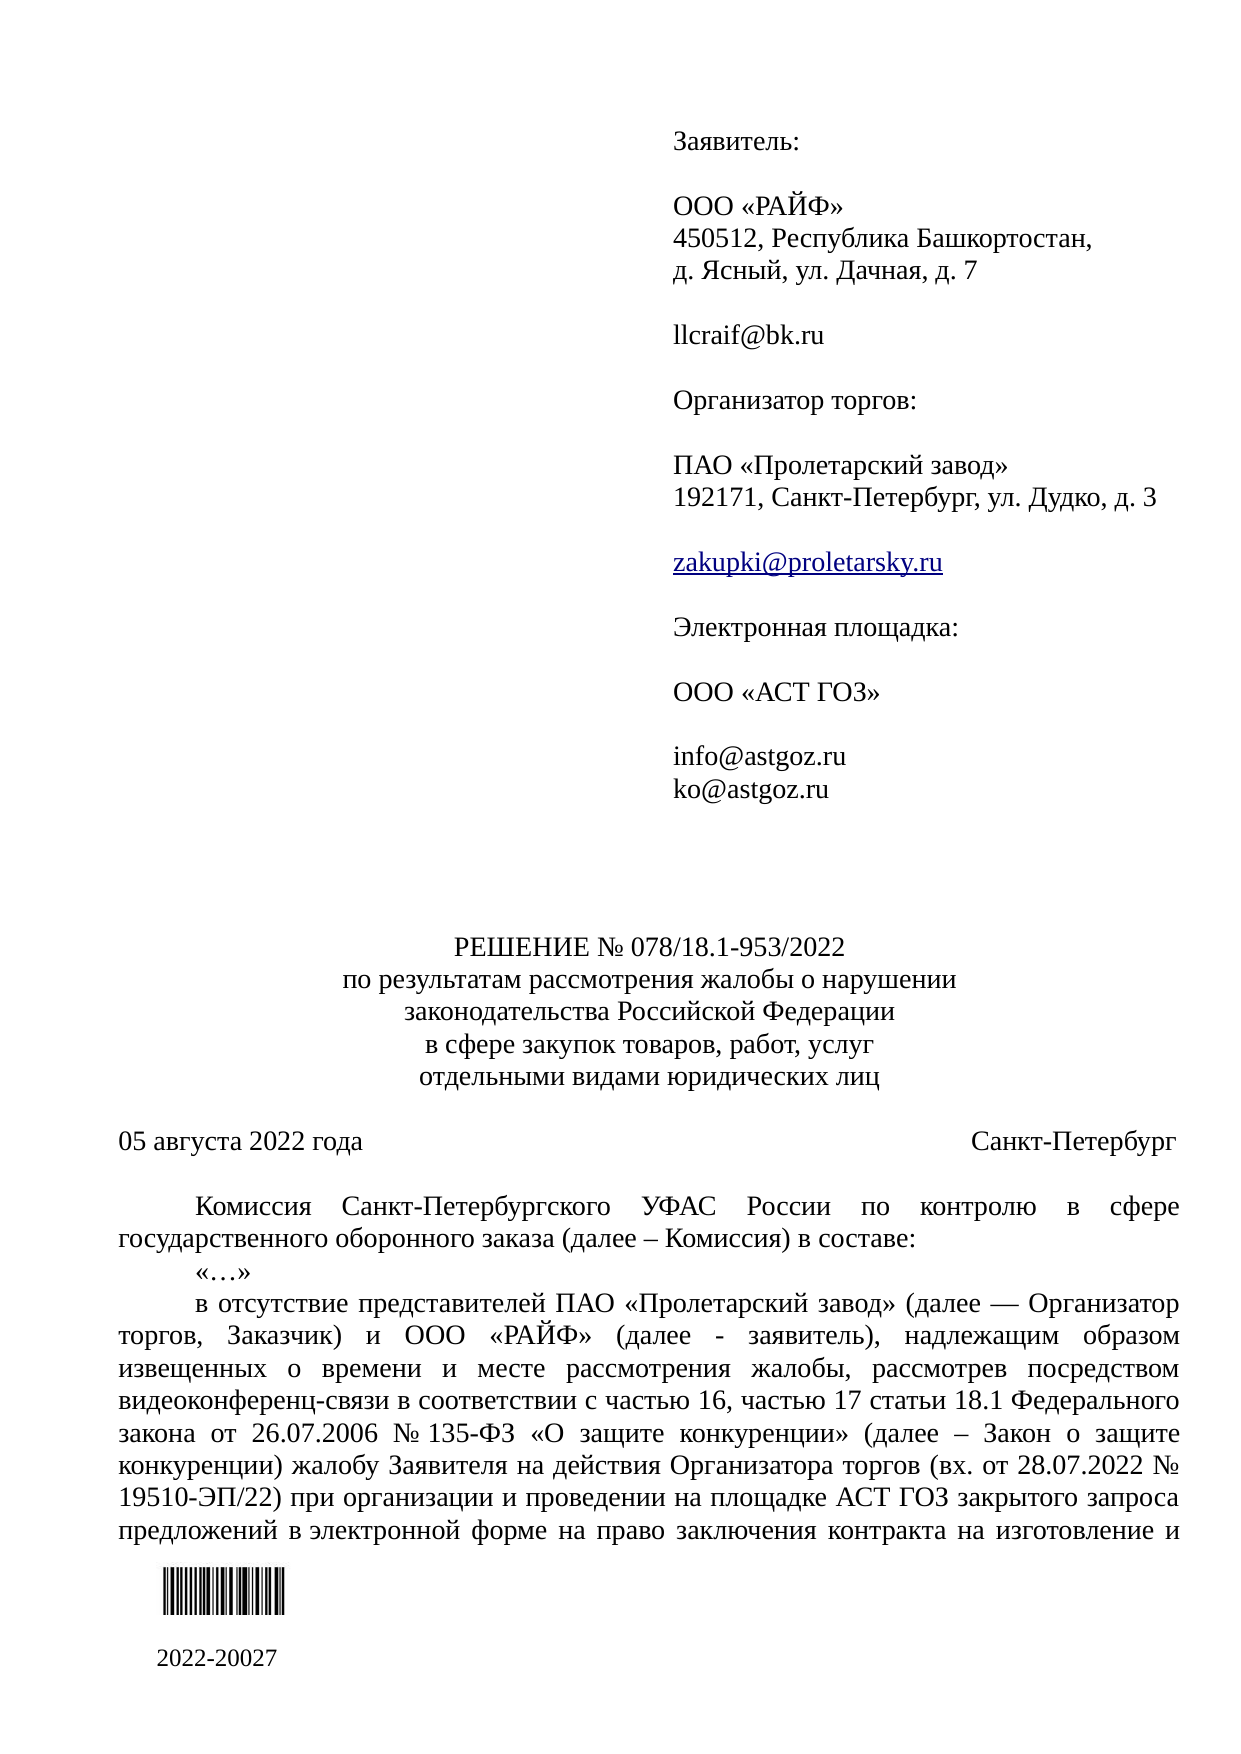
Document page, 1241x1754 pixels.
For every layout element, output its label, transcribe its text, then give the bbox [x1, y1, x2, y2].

text отдельными видами юридических лиц [118, 1059, 1181, 1092]
text в отсутствие представителей ПАО «Пролетарский завод» (далее — Организатор торгов, Заказчик) и ООО «РАЙФ» (далее - заявитель), надлежащим образом извещенных о времени и месте рассмотрения жалобы, рассмотрев посредством видеоконференц-связи в соответствии с частью 16, частью 17 статьи 18.1 Федерального закона от 26.07.2006 № 135-ФЗ «О защите конкуренции» (далее – Закон о защите конкуренции) жалобу Заявителя на действия Организатора торгов (вх. от 28.07.2022 № 19510-ЭП/22) при организации и проведении на площадке АСТ ГОЗ закрытого запроса предложений в электронной форме на право заключения контракта на изготовление и [118, 1286, 1181, 1545]
text по результатам рассмотрения жалобы о нарушении [118, 962, 1181, 994]
text законодательства Российской Федерации [118, 994, 1181, 1027]
text «…» [118, 1254, 1181, 1286]
text в сфере закупок товаров, работ, услуг [118, 1027, 1181, 1059]
text Комиссия Санкт-Петербургского УФАС России по контролю в сфере государственного оборонного заказа (далее – Комиссия) в составе: [118, 1189, 1181, 1254]
text 05 августа 2022 года Санкт-Петербург [118, 1124, 1181, 1156]
text РЕШЕНИЕ № 078/18.1-953/2022 [118, 930, 1181, 962]
picture [118, 1562, 331, 1615]
table_header Заявитель: ООО «РАЙФ» 450512, Республика Башкортостан, д. Ясный, ул. Дачная, д. 7 llcraif@bk.ru Организатор торгов: ПАО «Пролетарский завод» 192171, Санкт-Петербург, ул. Дудко, д. 3 zakupki@proletarsky.ru Электронная площадка: ООО «АСТ ГОЗ» info@astgoz.ru ko@astgoz.ru [667, 118, 1181, 810]
